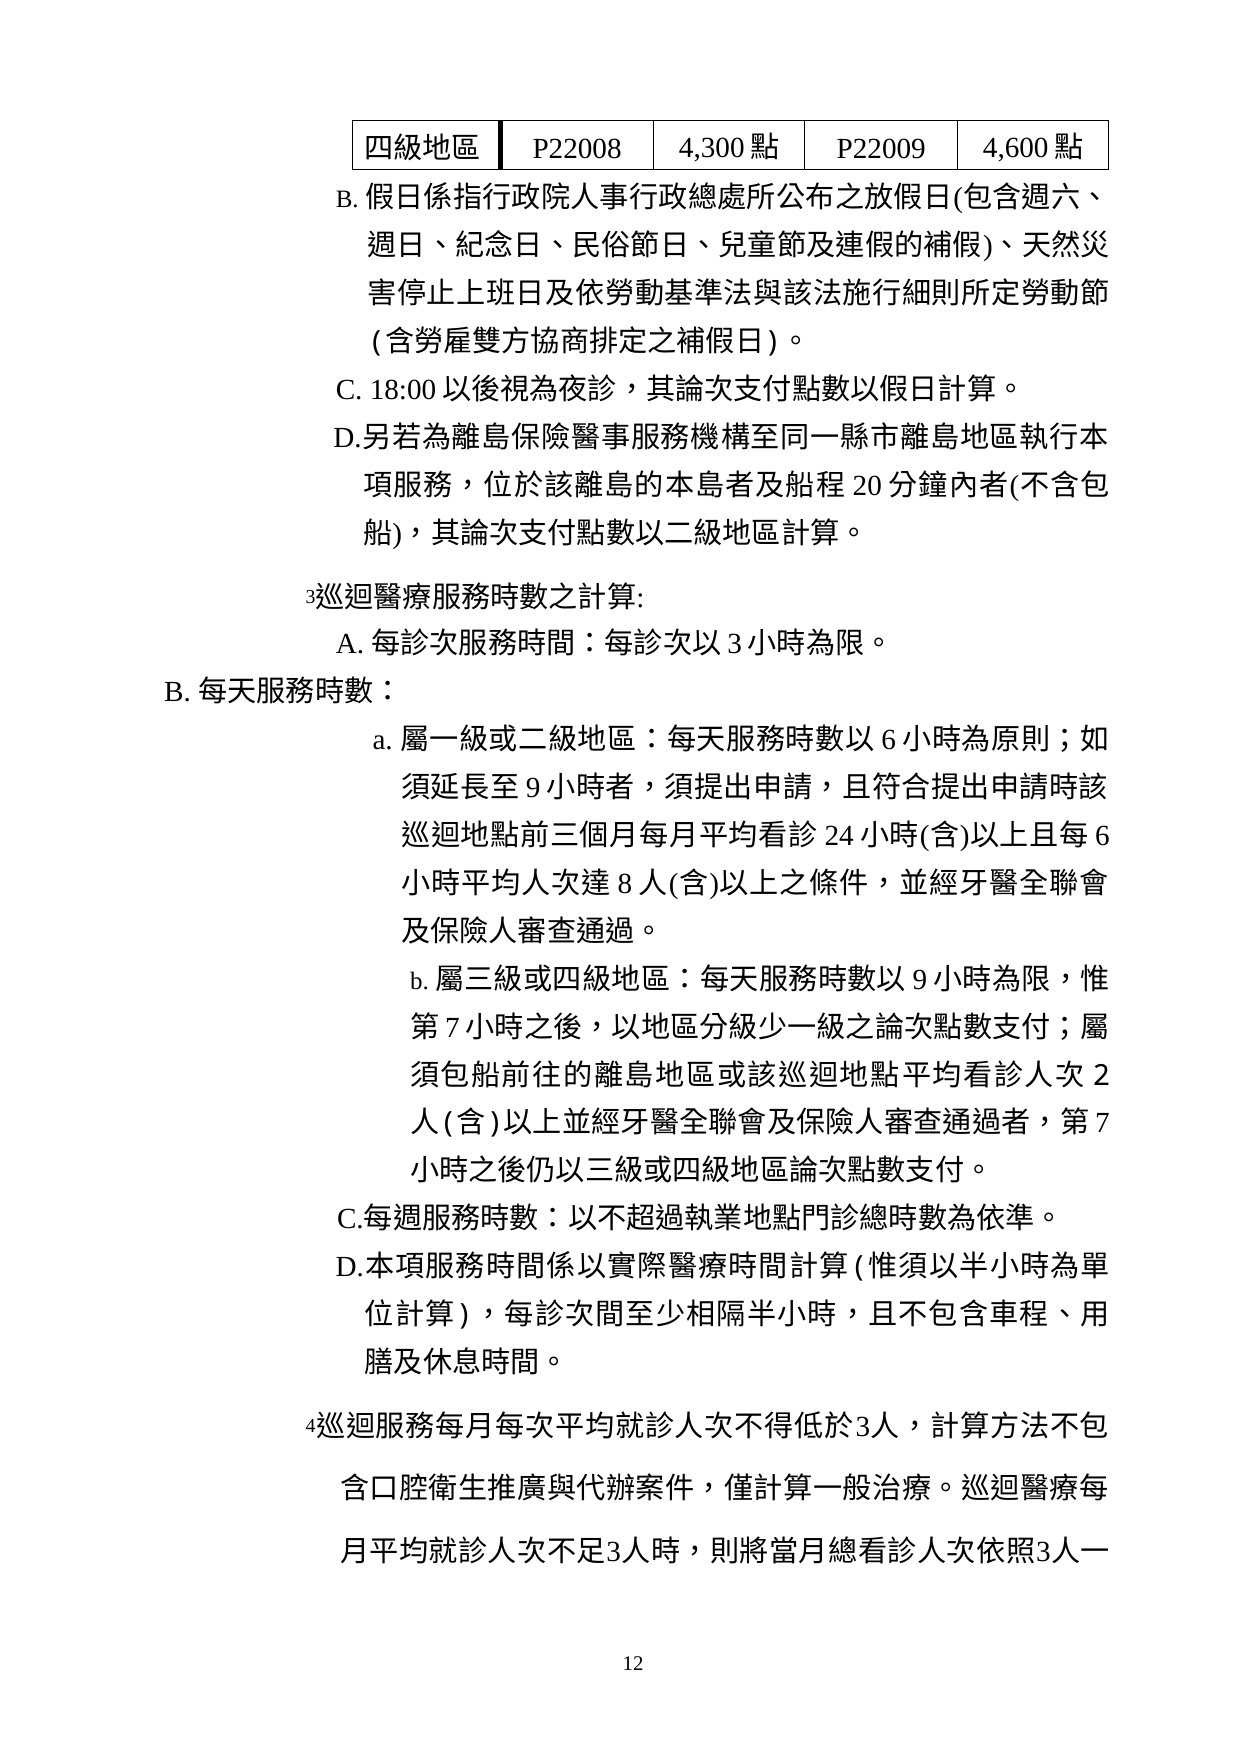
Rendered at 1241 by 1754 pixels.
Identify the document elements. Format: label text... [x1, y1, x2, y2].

table_cell P22008 [503, 121, 653, 168]
list 屬一級或二級地區：每天服務時數以6小時為原則；如須延長至9小時者，須提出申請，且符合提出申請時該巡迴地點前三個月每月平均看診24小時(含)以上且每6小時平均人次達8人(含)以上之條件，並經牙醫全聯會及保險人審查通過。 [372, 711, 1110, 951]
list 每診次服務時間：每診次以3小時為限。 [336, 615, 1110, 663]
list 每天服務時數： [156, 663, 1110, 711]
table_cell 4,600點 [958, 121, 1108, 168]
list 假日係指行政院人事行政總處所公布之放假日(包含週六、週日、紀念日、民俗節日、兒童節及連假的補假)、天然災害停止上班日及依勞動基準法與該法施行細則所定勞動節(含勞雇雙方協商排定之補假日)。 [336, 169, 1110, 361]
text D.另若為離島保險醫事服務機構至同一縣市離島地區執行本項服務，位於該離島的本島者及船程20分鐘內者(不含包船)，其論次支付點數以二級地區計算。 [333, 409, 1110, 553]
list 屬三級或四級地區：每天服務時數以9小時為限，惟第7小時之後，以地區分級少一級之論次點數支付；屬須包船前往的離島地區或該巡迴地點平均看診人次2人(含)以上並經牙醫全聯會及保險人審查通過者，第7小時之後仍以三級或四級地區論次點數支付。 [410, 951, 1110, 1190]
text D.本項服務時間係以實際醫療時間計算(惟須以半小時為單位計算)，每診次間至少相隔半小時，且不包含車程、用膳及休息時間。 [335, 1238, 1110, 1382]
table_cell 四級地區 [353, 121, 498, 168]
text C.每週服務時數：以不超過執業地點門診總時數為依準。 [337, 1190, 1110, 1238]
table_cell 4,300點 [654, 121, 804, 168]
list 18:00以後視為夜診，其論次支付點數以假日計算。 [336, 361, 1110, 409]
table_cell P22009 [805, 121, 957, 168]
text 4巡迴服務每月每次平均就診人次不得低於3人，計算方法不包含口腔衛生推廣與代辦案件，僅計算一般治療。巡迴醫療每月平均就診人次不足3人時，則將當月總看診人次依照3人一 [305, 1382, 1110, 1569]
text 3巡迴醫療服務時數之計算: [305, 553, 1110, 615]
